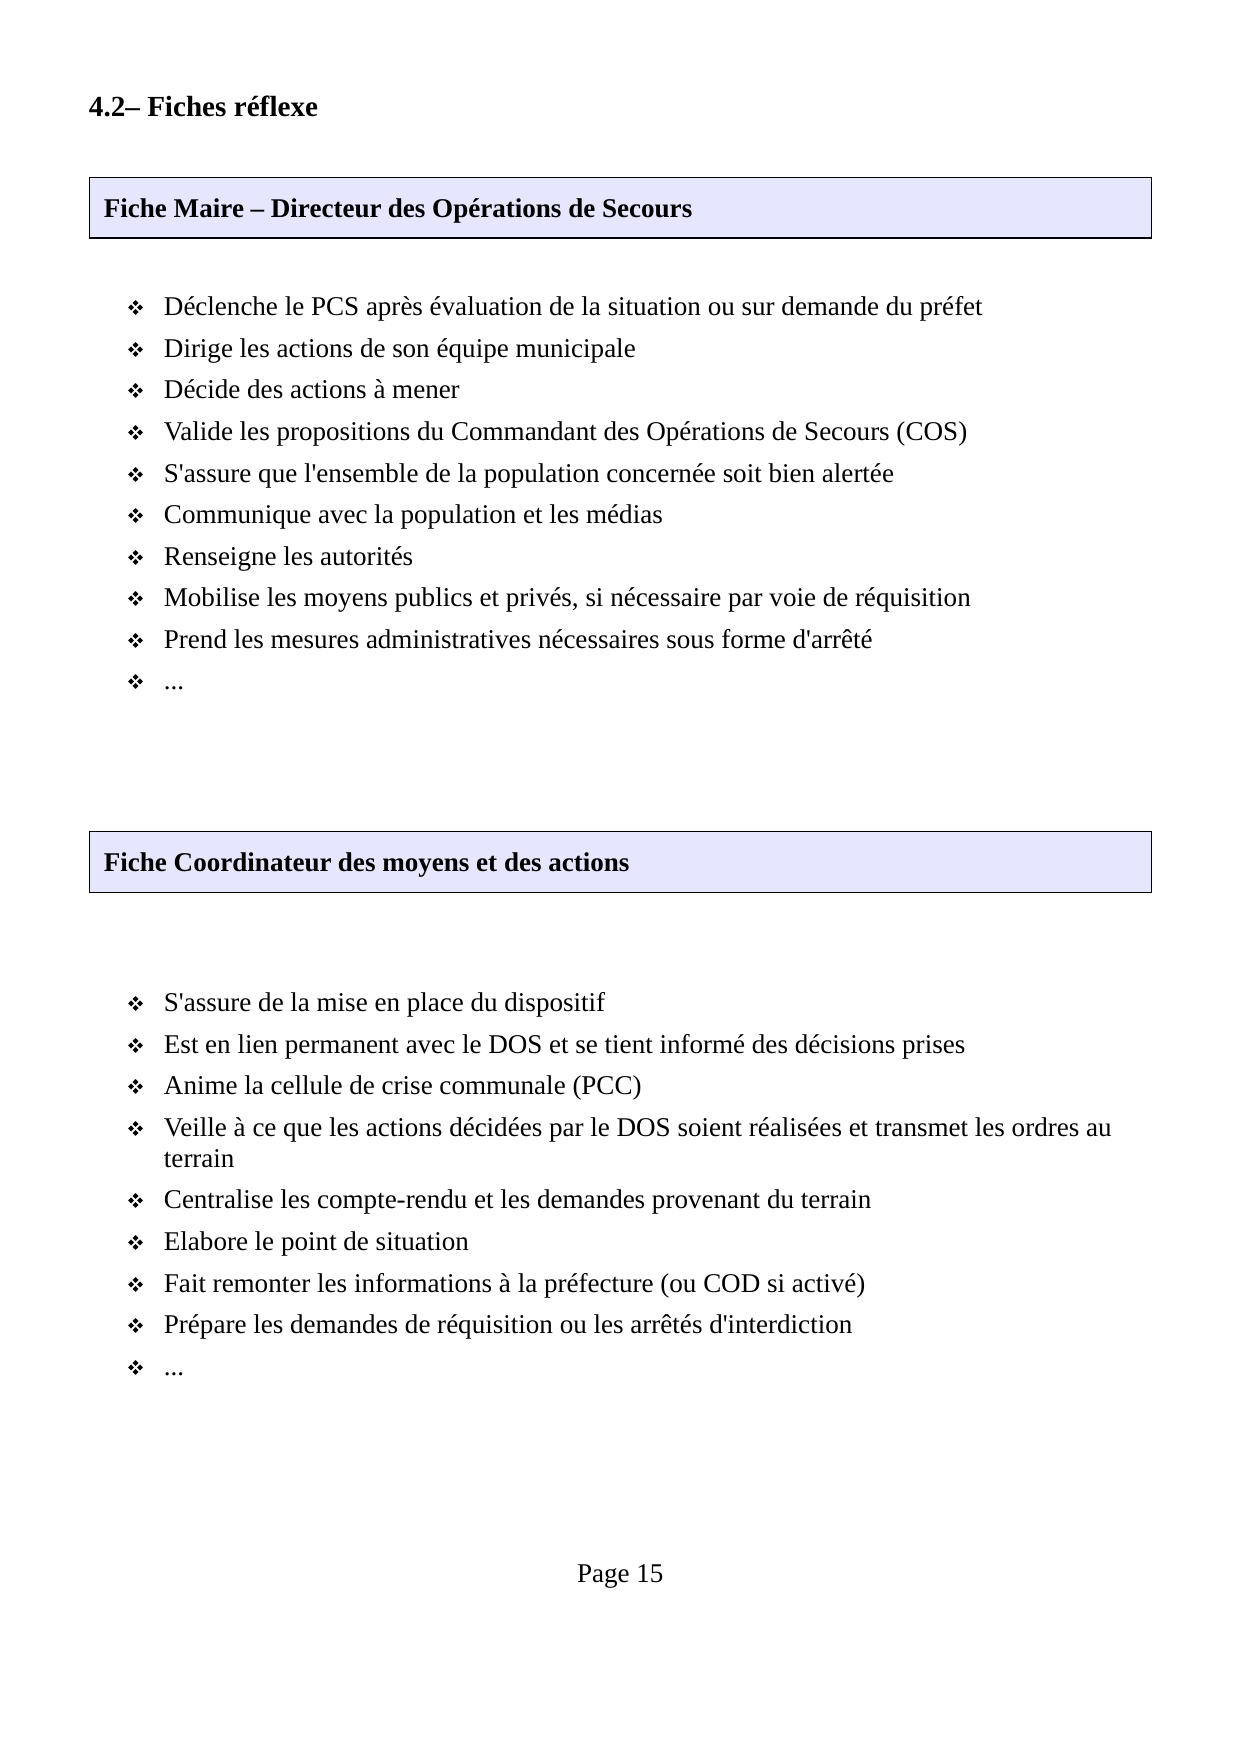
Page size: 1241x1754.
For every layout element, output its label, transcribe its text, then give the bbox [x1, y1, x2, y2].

text 4.2– Fiches réflexe [89, 89, 1152, 122]
list Elabore le point de situation [126, 1225, 1152, 1256]
text Page 15 [89, 1558, 1152, 1589]
list ... [126, 1350, 1152, 1381]
list Mobilise les moyens publics et privés, si nécessaire par voie de réquisition [126, 581, 1152, 612]
list S'assure de la mise en place du dispositif [126, 986, 1152, 1017]
list Prépare les demandes de réquisition ou les arrêtés d'interdiction [126, 1308, 1152, 1339]
list Déclenche le PCS après évaluation de la situation ou sur demande du préfet [126, 290, 1152, 322]
list Fait remonter les informations à la préfecture (ou COD si activé) [126, 1267, 1152, 1298]
list Communique avec la population et les médias [126, 498, 1152, 529]
list Prend les mesures administratives nécessaires sous forme d'arrêté [126, 623, 1152, 654]
list Valide les propositions du Commandant des Opérations de Secours (COS) [126, 415, 1152, 446]
text Fiche Maire – Directeur des Opérations de Secours [90, 178, 1151, 237]
list ... [126, 664, 1152, 696]
list Anime la cellule de crise communale (PCC) [126, 1069, 1152, 1100]
list Renseigne les autorités [126, 540, 1152, 571]
list Décide des actions à mener [126, 373, 1152, 405]
text Fiche Coordinateur des moyens et des actions [90, 832, 1151, 892]
list Veille à ce que les actions décidées par le DOS soient réalisées et transmet les ordres au terrain [126, 1111, 1152, 1173]
list S'assure que l'ensemble de la population concernée soit bien alertée [126, 457, 1152, 488]
list Centralise les compte-rendu et les demandes provenant du terrain [126, 1183, 1152, 1215]
list Est en lien permanent avec le DOS et se tient informé des décisions prises [126, 1028, 1152, 1059]
list Dirige les actions de son équipe municipale [126, 332, 1152, 363]
